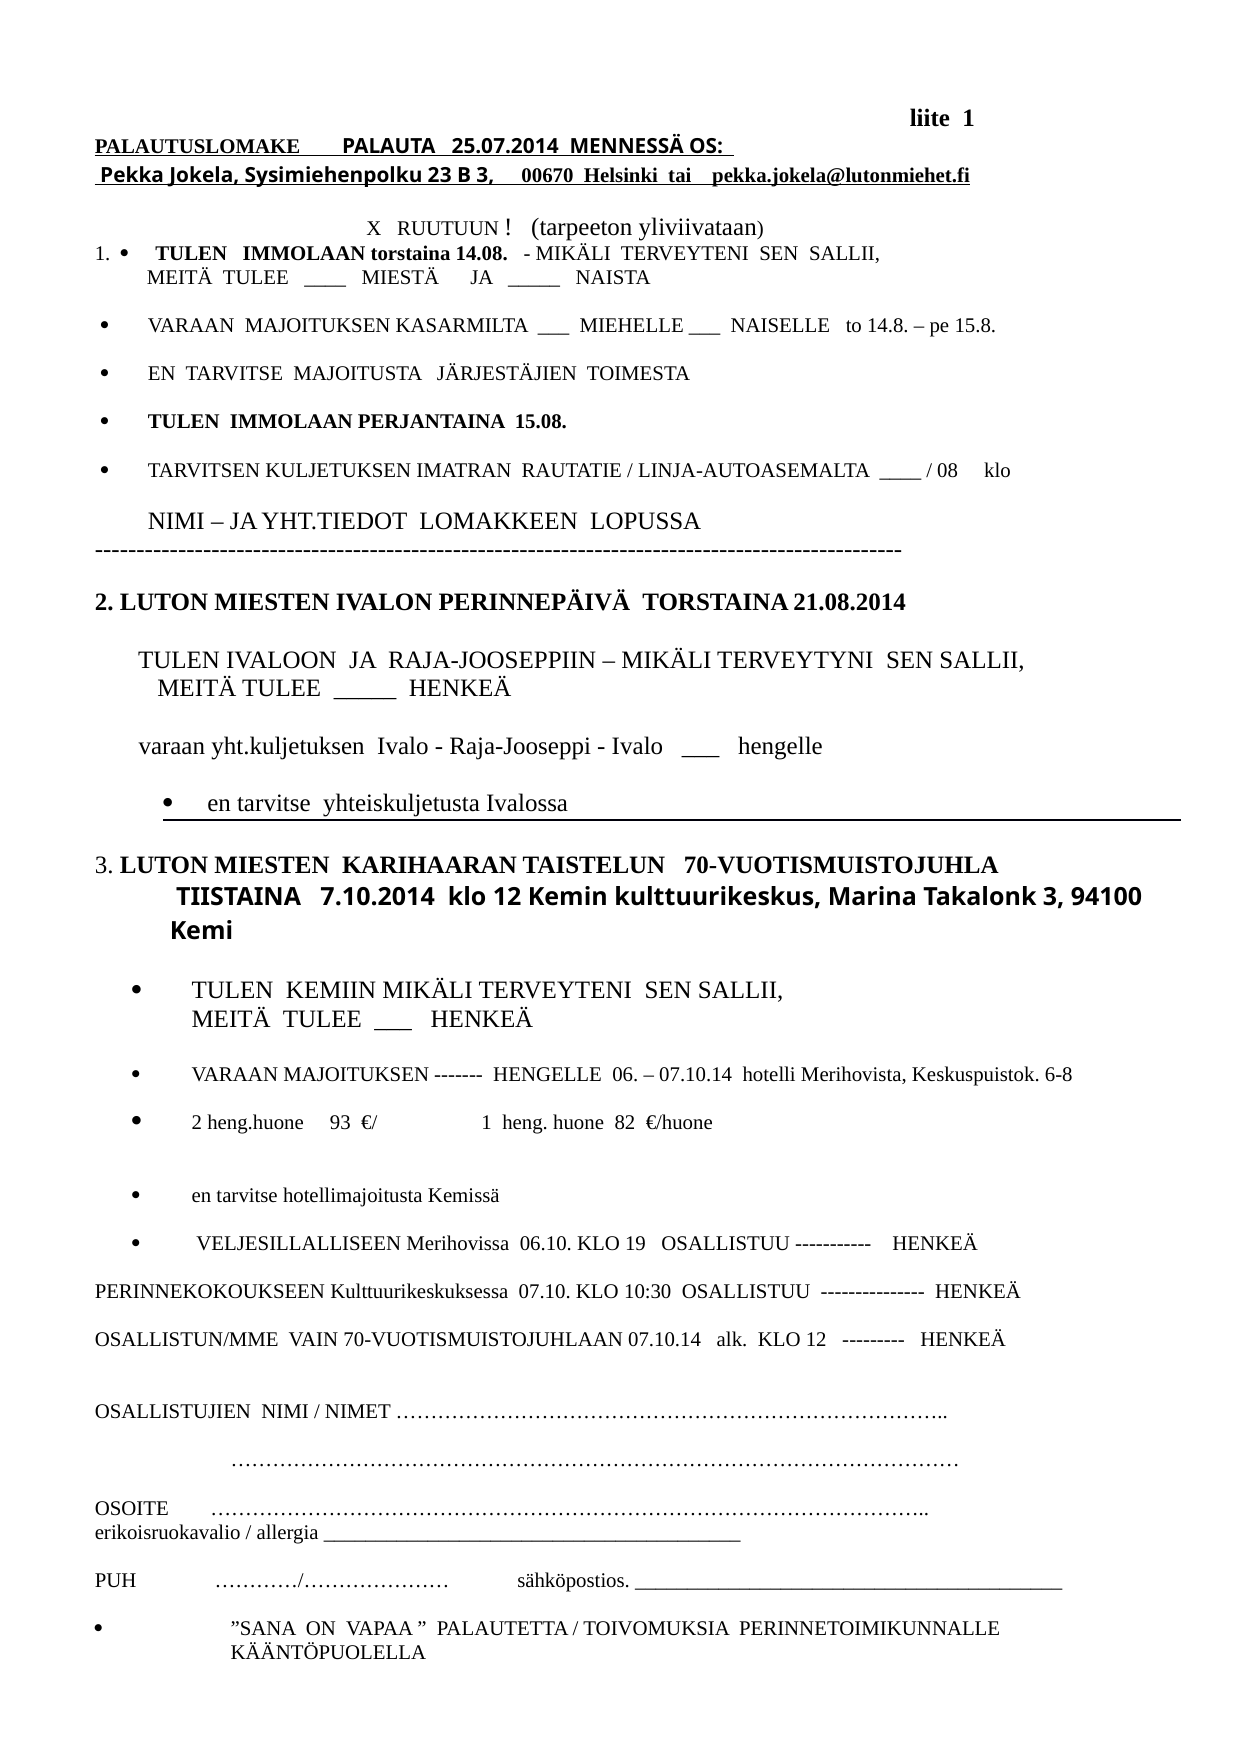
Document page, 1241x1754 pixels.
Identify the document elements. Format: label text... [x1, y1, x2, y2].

list VARAAN MAJOITUKSEN KASARMILTA ___ MIEHELLE ___ NAISELLE to 14.8. – pe 15.8. [101, 313, 1181, 337]
text OSOITE ………………………………………………………………………………………….. [94, 1496, 1181, 1519]
text …………………………………………………………………………………………… [94, 1447, 1181, 1471]
text MEITÄ TULEE ____ MIESTÄ JA _____ NAISTA [94, 265, 1181, 289]
text ⁭ TULEN IVALOON JA RAJA-JOOSEPPIIN – MIKÄLI TERVEYTYNI SEN SALLII, [94, 645, 1181, 673]
list TULEN KEMIIN MIKÄLI TERVEYTENI SEN SALLII, [132, 975, 1181, 1004]
list VARAAN MAJOITUKSEN ------- HENGELLE 06. – 07.10.14 hotelli Merihovista, Keskuspuistok. 6-8 [132, 1062, 1181, 1086]
subtitle PALAUTUSLOMAKE PALAUTA 25.07.2014 MENNESSÄ OS: [94, 131, 1181, 160]
text OSALLISTUN/MME VAIN 70-VUOTISMUISTOJUHLAAN 07.10.14 alk. KLO 12 --------- HENKEÄ [94, 1327, 1181, 1351]
text ------------------------------------------------------------------------------------------------- [94, 534, 1181, 563]
subtitle 2. LUTON MIESTEN IVALON PERINNEPÄIVÄ TORSTAINA 21.08.2014 [94, 587, 1181, 616]
list EN TARVITSE MAJOITUSTA JÄRJESTÄJIEN TOIMESTA [101, 361, 1181, 385]
text X RUUTUUN ! (tarpeeton yliviivataan) [230, 212, 1181, 241]
text 1.  TULEN IMMOLAAN torstaina 14.08. - MIKÄLI TERVEYTENI SEN SALLII, [94, 241, 1181, 265]
text OSALLISTUJIEN NIMI / NIMET …………………………………………………………………….. [94, 1399, 1181, 1423]
list 2 heng.huone 93 €/ 1 heng. huone 82 €/huone [132, 1110, 1181, 1134]
text PUH …………/………………… sähköpostios. _________________________________________ [94, 1568, 1181, 1592]
text ⁭ varaan yht.kuljetuksen Ivalo - Raja-Jooseppi - Ivalo ___ hengelle [94, 731, 1181, 760]
text  ”SANA ON VAPAA ” PALAUTETTA / TOIVOMUKSIA PERINNETOIMIKUNNALLE KÄÄNTÖPUOLELLA [94, 1616, 1181, 1664]
text liite 1 [94, 103, 1181, 131]
text ⁭ [94, 702, 1181, 731]
list TARVITSEN KULJETUKSEN IMATRAN RAUTATIE / LINJA-AUTOASEMALTA ____ / 08 klo [101, 458, 1181, 482]
list TULEN IMMOLAAN PERJANTAINA 15.08.⁭ [101, 409, 1181, 433]
subtitle TIISTAINA 7.10.2014 klo 12 Kemin kulttuurikeskus, Marina Takalonk 3, 94100 Kemi [169, 878, 1181, 947]
text erikoisruokavalio / allergia ________________________________________ [94, 1519, 1181, 1544]
text PERINNEKOKOUKSEEN Kulttuurikeskuksessa 07.10. KLO 10:30 OSALLISTUU --------------- HENKEÄ [94, 1279, 1181, 1303]
list en tarvitse hotellimajoitusta Kemissä [132, 1183, 1181, 1207]
subtitle Pekka Jokela, Sysimiehenpolku 23 B 3, 00670 Helsinki tai pekka.jokela@lutonmiehet.fi [94, 160, 1181, 188]
list VELJESILLALLISEEN Merihovissa 06.10. KLO 19 OSALLISTUU ----------- HENKEÄ [132, 1231, 1181, 1255]
text MEITÄ TULEE ___ HENKEÄ [191, 1004, 1181, 1033]
list ⁭ en tarvitse yhteiskuljetusta Ivalossa [163, 788, 1181, 819]
subtitle 3. LUTON MIESTEN KARIHAARAN TAISTELUN 70-VUOTISMUISTOJUHLA [94, 850, 1181, 878]
text NIMI – JA YHT.TIEDOT LOMAKKEEN LOPUSSA [148, 506, 1181, 534]
text MEITÄ TULEE _____ HENKEÄ [94, 673, 1181, 702]
